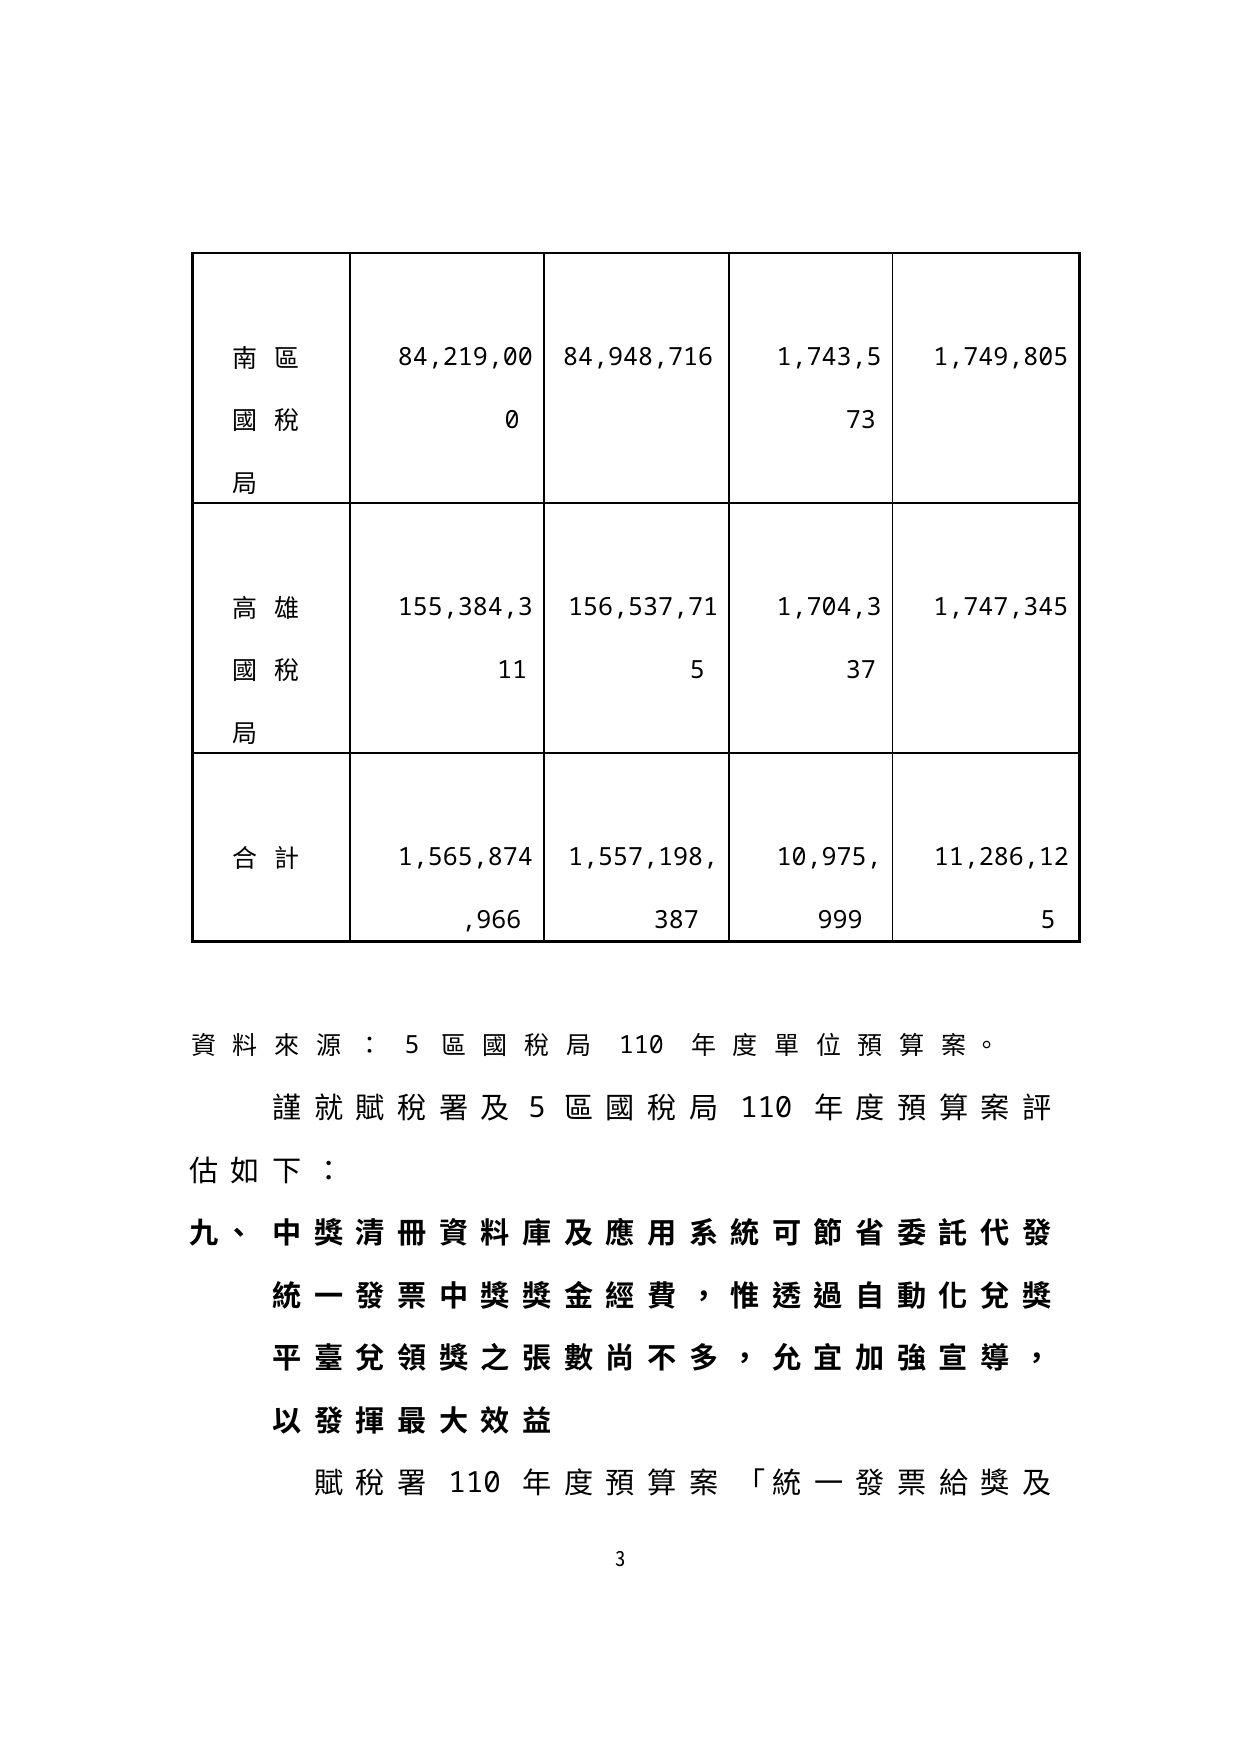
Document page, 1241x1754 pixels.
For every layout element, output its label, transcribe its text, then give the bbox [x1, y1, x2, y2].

table_cell 10,975,999 [730, 754, 892, 939]
table_cell 南區國稅局 [194, 254, 349, 502]
table_cell 155,384,311 [351, 504, 543, 752]
table_cell 1,704,337 [730, 504, 892, 752]
table_cell 1,743,573 [730, 254, 892, 502]
table_cell 1,565,874,966 [351, 754, 543, 939]
text 賦稅署110年度預算案「統一發票給獎及 [242, 1439, 1058, 1502]
table_cell 高雄國稅局 [194, 504, 349, 752]
table_cell 1,557,198,387 [545, 754, 728, 939]
table_cell 84,948,716 [545, 254, 728, 502]
text 九、中獎清冊資料庫及應用系統可節省委託代發統一發票中獎獎金經費，惟透過自動化兌獎平臺兌領獎之張數尚不多，允宜加強宣導，以發揮最大效益 [183, 1189, 1058, 1439]
text 謹就賦稅署及5區國稅局110年度預算案評估如下： [183, 1064, 1058, 1189]
table_cell 1,749,805 [893, 254, 1078, 502]
table_cell 156,537,715 [545, 504, 728, 752]
table_cell 1,747,345 [893, 504, 1078, 752]
table_cell 11,286,125 [893, 754, 1078, 939]
table_cell 合計 [194, 754, 349, 939]
text 資料來源：5區國稅局110年度單位預算案。 [183, 1002, 1058, 1064]
table_cell 84,219,000 [351, 254, 543, 502]
